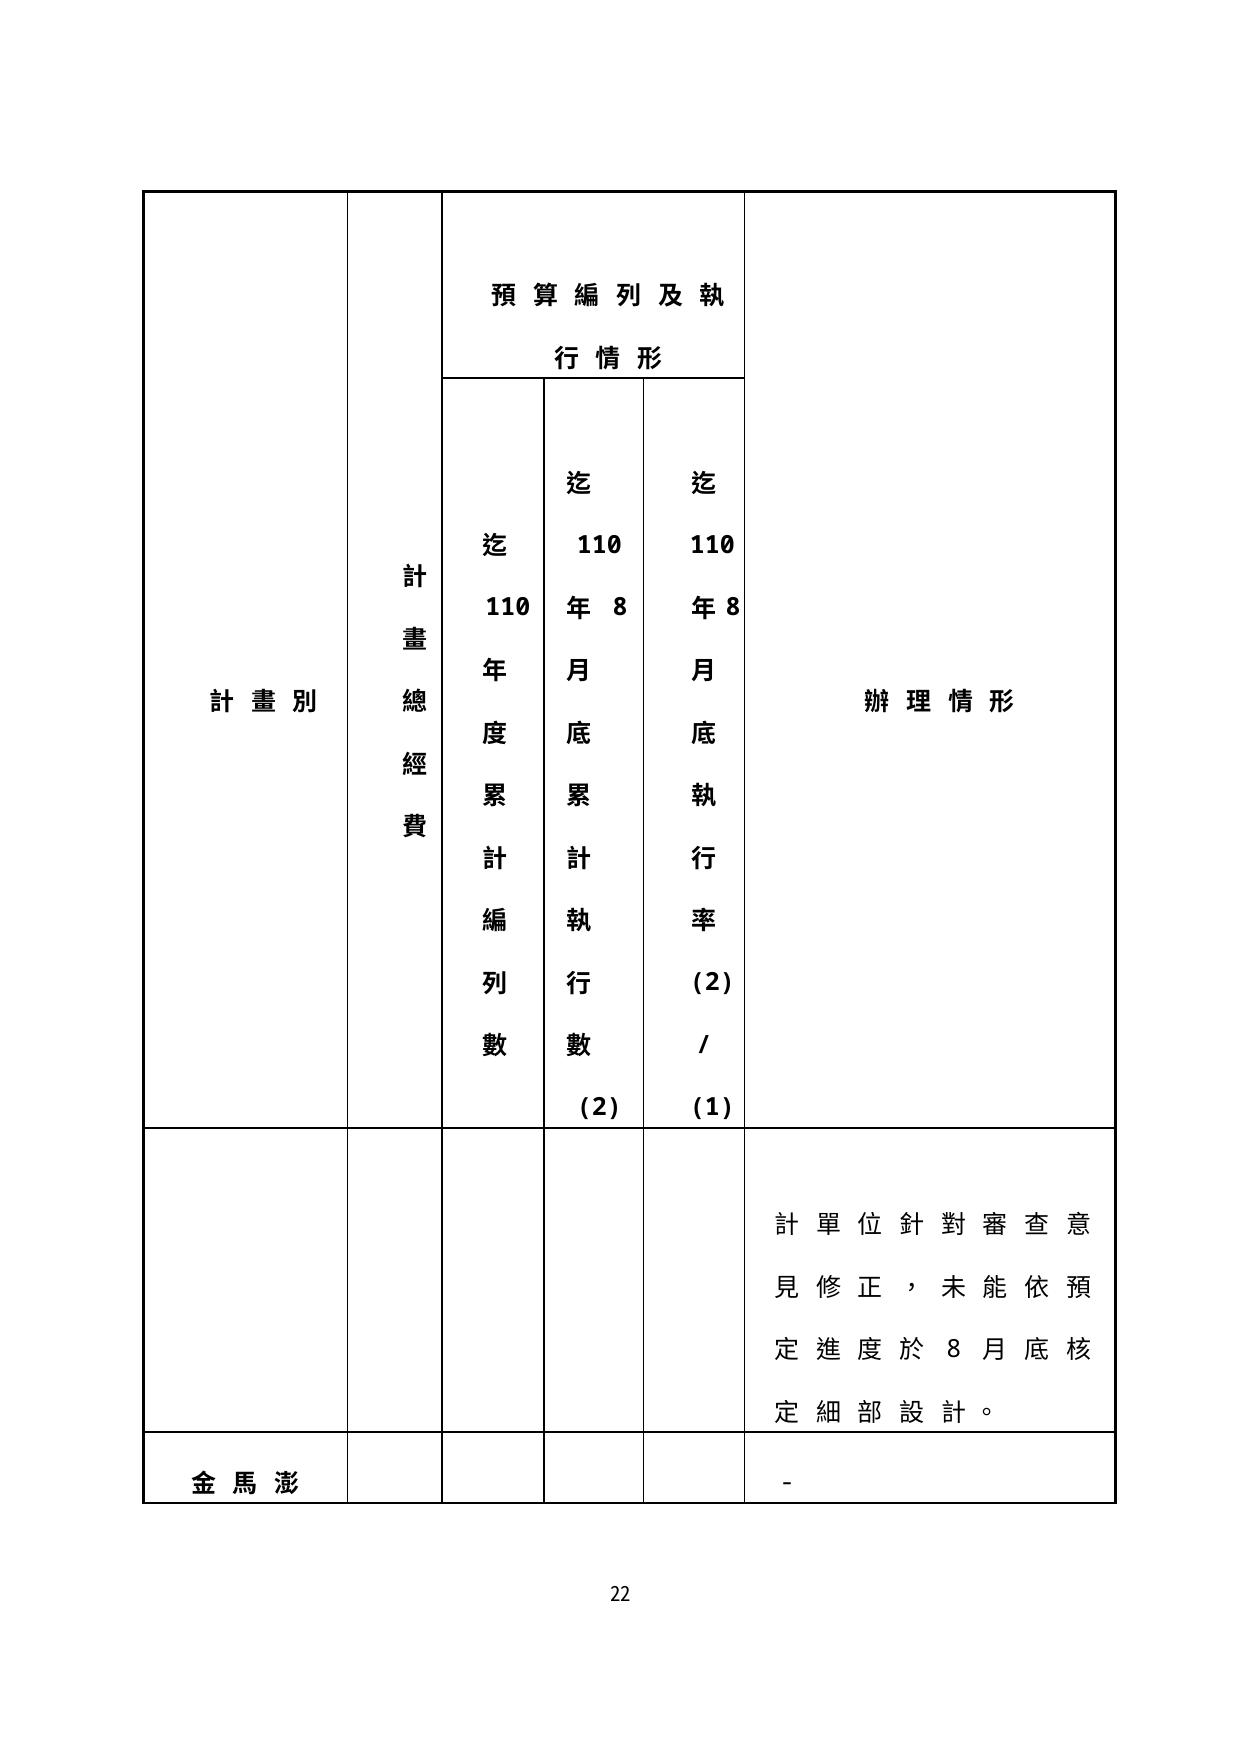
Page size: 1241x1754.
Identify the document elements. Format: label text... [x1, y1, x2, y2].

table_cell [348, 1433, 441, 1502]
table_cell [545, 1433, 643, 1502]
table_cell 計單位針對審查意見修正，未能依預定進度於8月底核定細部設計。 [745, 1129, 1114, 1431]
table_cell 迄110年度累計編列數 [443, 379, 543, 1127]
table_cell 迄110年8月底執行率(2)/(1) [644, 379, 744, 1127]
table_header 辦理情形 [745, 193, 1114, 1127]
table_cell [348, 1129, 441, 1431]
table_cell [443, 1433, 543, 1502]
table_cell [145, 1129, 347, 1431]
table_cell [545, 1129, 643, 1431]
table_header 計畫別 [145, 193, 347, 1127]
table_cell [644, 1129, 744, 1431]
table_cell [443, 1129, 543, 1431]
table_cell 金馬澎 [145, 1433, 347, 1502]
table_header 預算編列及執行情形 [443, 193, 744, 377]
table_cell - [745, 1433, 1114, 1502]
table_cell [644, 1433, 744, 1502]
table_cell 迄110年8月底累計執行數(2) [545, 379, 643, 1127]
table_header 計畫 總經費 [348, 193, 441, 1127]
